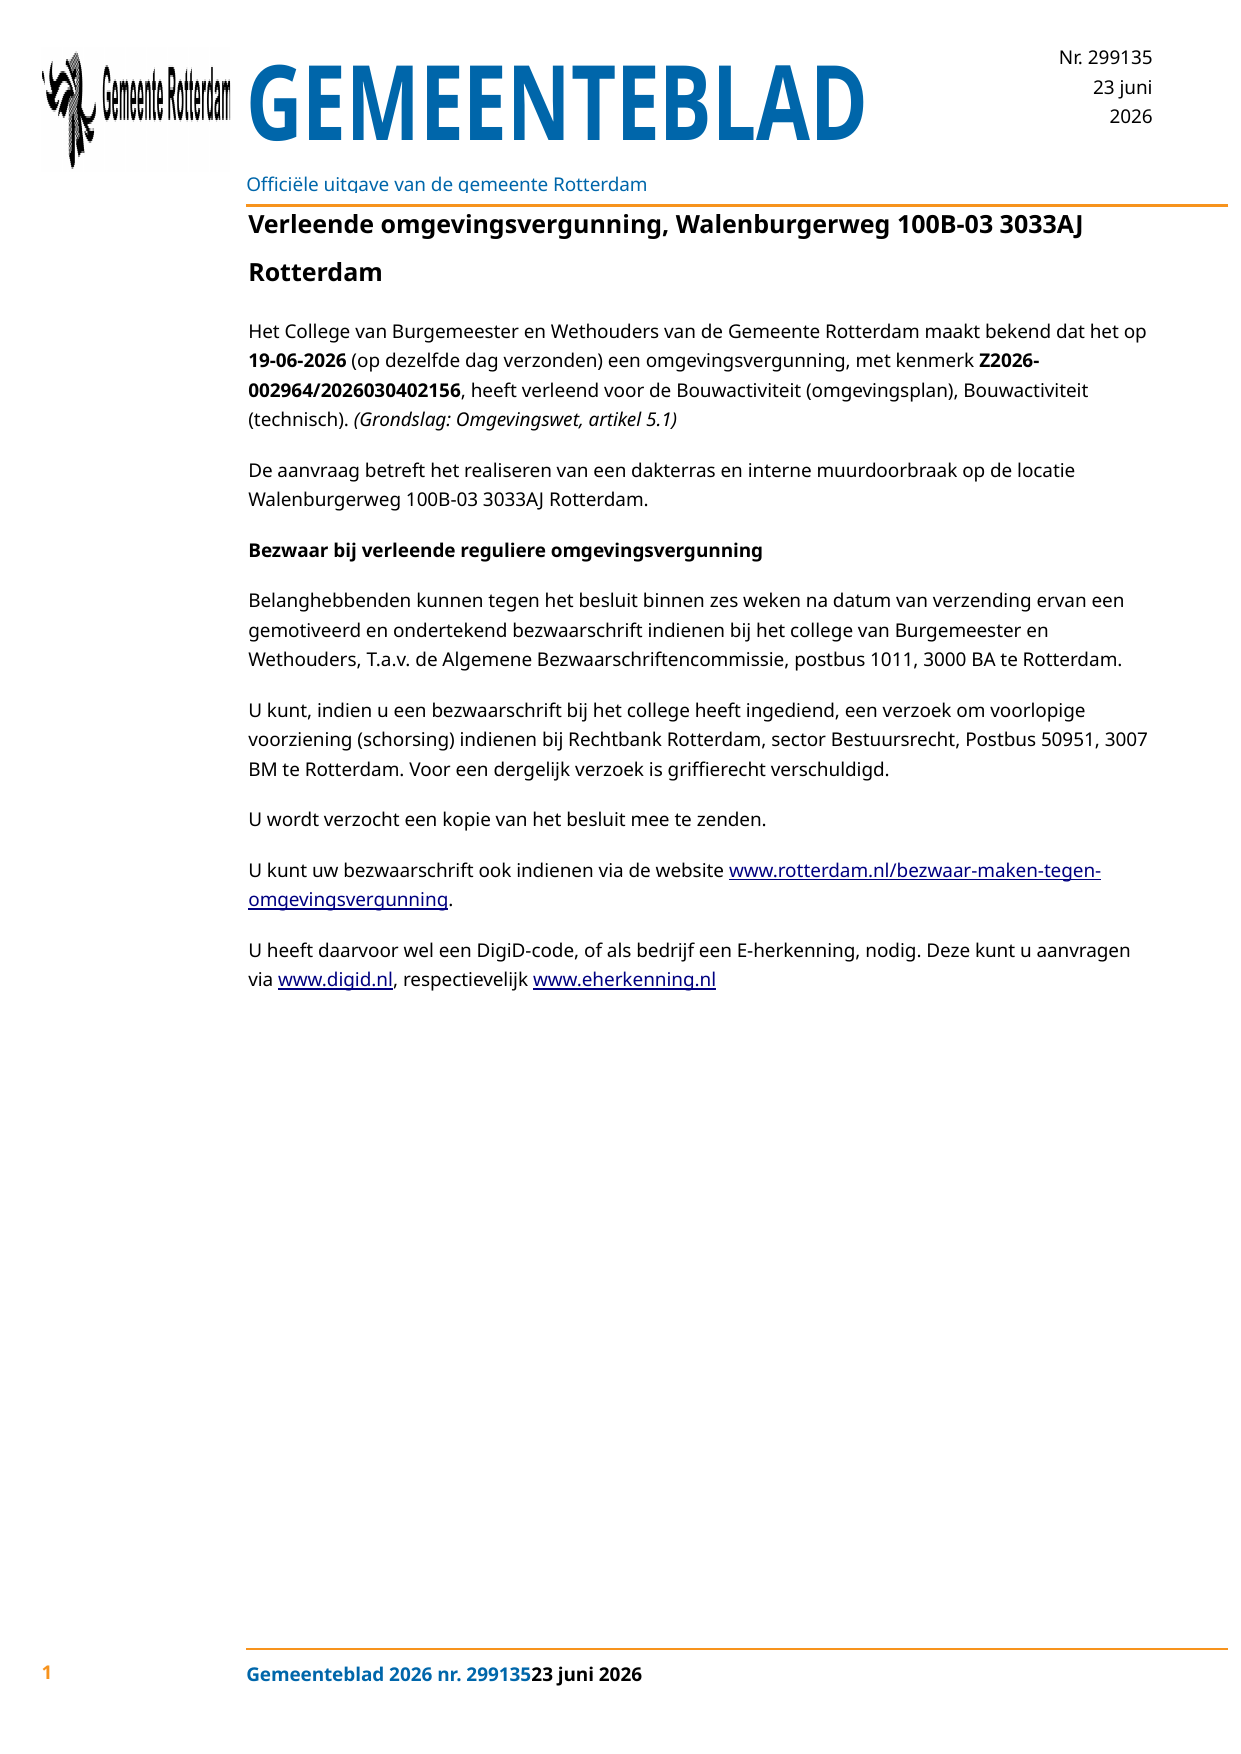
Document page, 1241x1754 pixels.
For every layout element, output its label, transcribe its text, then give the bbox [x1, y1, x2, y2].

text U wordt verzocht een kopie van het besluit mee te zenden. [248, 807, 1152, 832]
picture [41, 47, 231, 172]
text U kunt uw bezwaarschrift ook indienen via de website www.rotterdam.nl/bezwaar-maken-tegen-omgevingsvergunning. [248, 857, 1152, 912]
text De aanvraag betreft het realiseren van een dakterras en interne muurdoorbraak op de locatie Walenburgerweg 100B-03 3033AJ Rotterdam. [248, 457, 1152, 512]
text U kunt, indien u een bezwaarschrift bij het college heeft ingediend, een verzoek om voorlopige voorziening (schorsing) indienen bij Rechtbank Rotterdam, sector Bestuursrecht, Postbus 50951, 3007 BM te Rotterdam. Voor een dergelijk verzoek is griffierecht verschuldigd. [248, 697, 1152, 782]
text Bezwaar bij verleende reguliere omgevingsvergunning [248, 537, 1152, 563]
text Belanghebbenden kunnen tegen het besluit binnen zes weken na datum van verzending ervan een gemotiveerd en ondertekend bezwaarschrift indienen bij het college van Burgemeester en Wethouders, T.a.v. de Algemene Bezwaarschriftencommissie, postbus 1011, 3000 BA te Rotterdam. [248, 587, 1152, 672]
text U heeft daarvoor wel een DigiD-code, of als bedrijf een E-herkenning, nodig. Deze kunt u aanvragen via www.digid.nl, respectievelijk www.eherkenning.nl [248, 937, 1152, 992]
text Verleende omgevingsvergunning, Walenburgerweg 100B-03 3033AJ Rotterdam [248, 207, 1152, 288]
text Het College van Burgemeester en Wethouders van de Gemeente Rotterdam maakt bekend dat het op 19-06-2026 (op dezelfde dag verzonden) een omgevingsvergunning, met kenmerk Z2026-002964/2026030402156, heeft verleend voor de Bouwactiviteit (omgevingsplan), Bouwactiviteit (technisch). (Grondslag: Omgevingswet, artikel 5.1) [248, 318, 1152, 432]
